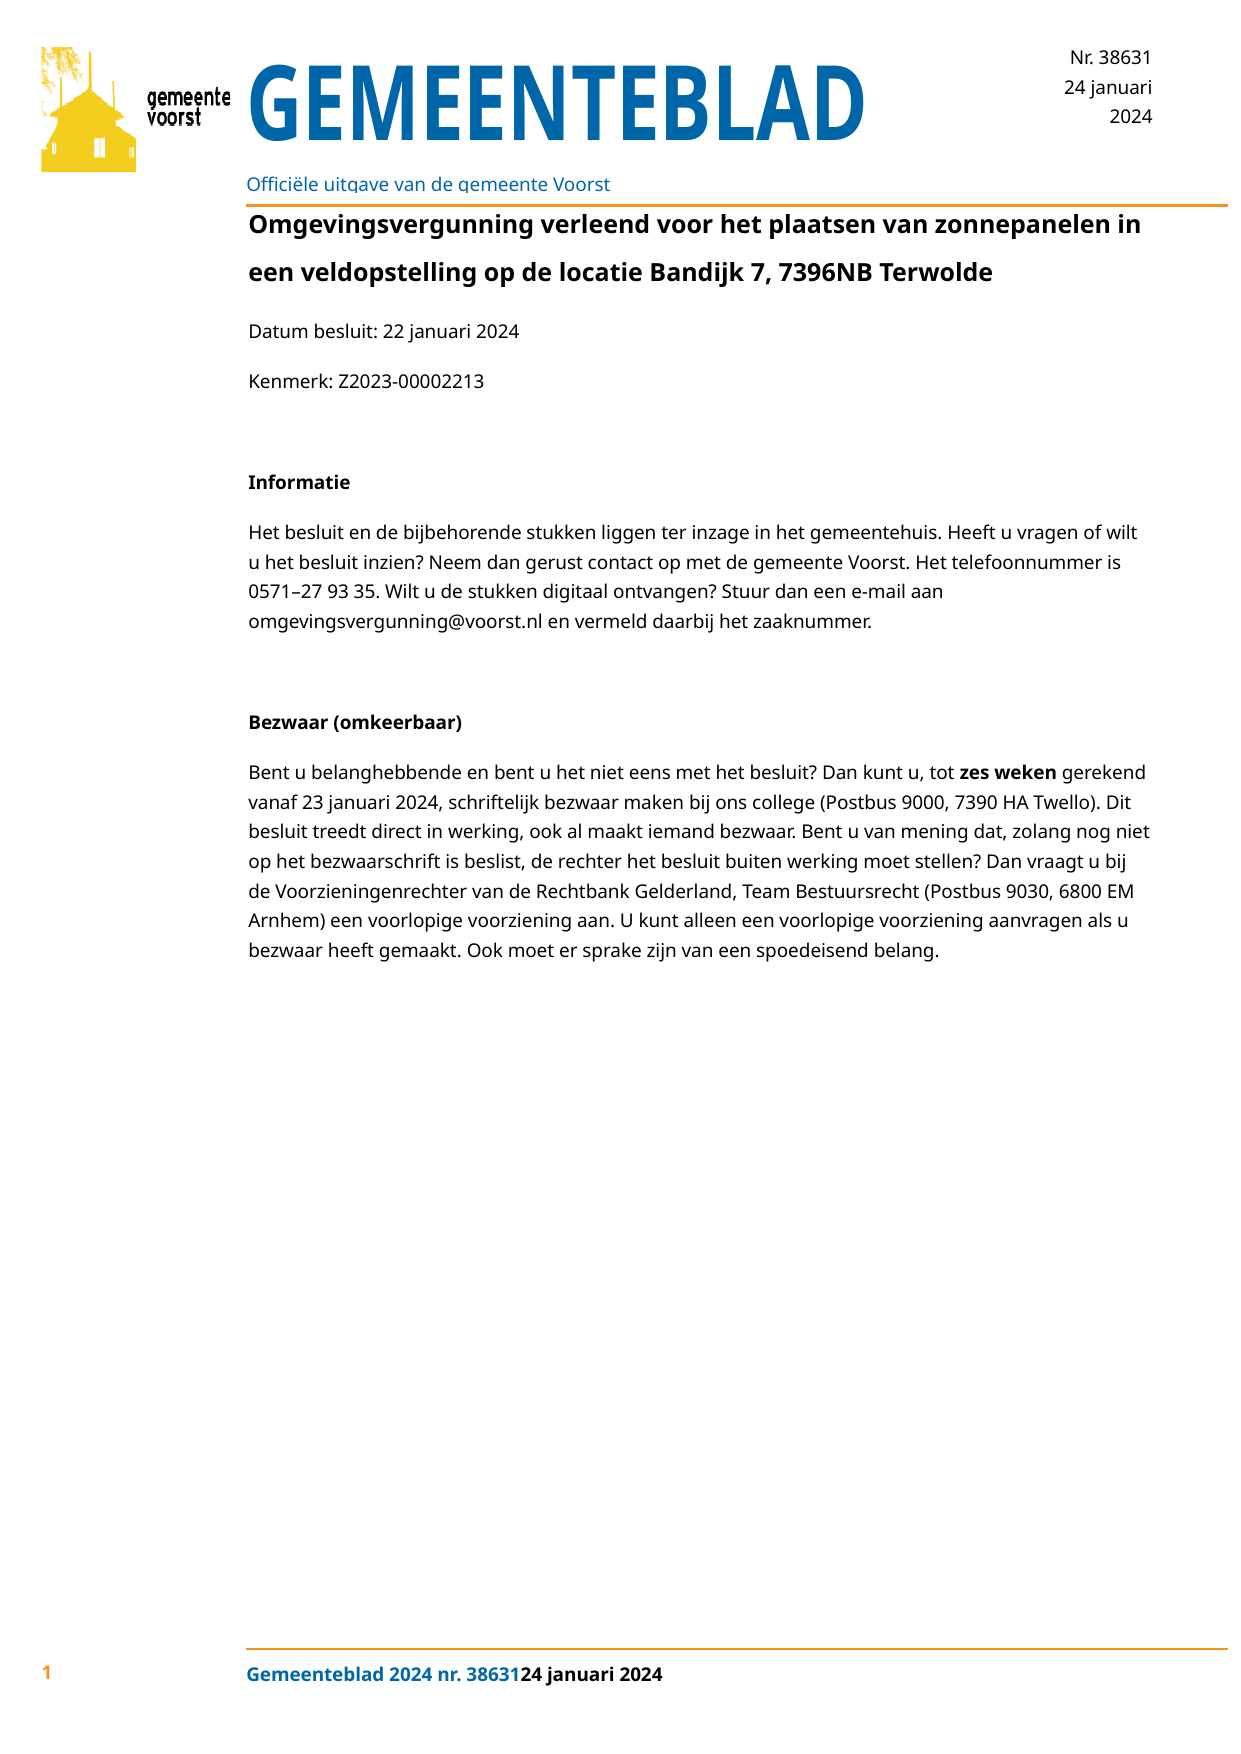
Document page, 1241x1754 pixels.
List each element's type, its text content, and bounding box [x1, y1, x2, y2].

text Datum besluit: 22 januari 2024 [248, 318, 1152, 344]
text Informatie [248, 469, 1152, 495]
text Omgevingsvergunning verleend voor het plaatsen van zonnepanelen in een veldopstelling op de locatie Bandijk 7, 7396NB Terwolde [248, 207, 1152, 288]
text Bezwaar (omkeerbaar) [248, 709, 1152, 735]
text Kenmerk: Z2023-00002213 [248, 368, 1152, 394]
text Bent u belanghebbende en bent u het niet eens met het besluit? Dan kunt u, tot zes weken gerekend vanaf 23 januari 2024, schriftelijk bezwaar maken bij ons college (Postbus 9000, 7390 HA Twello). Dit besluit treedt direct in werking, ook al maakt iemand bezwaar. Bent u van mening dat, zolang nog niet op het bezwaarschrift is beslist, de rechter het besluit buiten werking moet stellen? Dan vraagt u bij de Voorzieningenrechter van de Rechtbank Gelderland, Team Bestuursrecht (Postbus 9030, 6800 EM Arnhem) een voorlopige voorziening aan. U kunt alleen een voorlopige voorziening aanvragen als u bezwaar heeft gemaakt. Ook moet er sprake zijn van een spoedeisend belang. [248, 759, 1152, 963]
picture [41, 47, 231, 172]
text Het besluit en de bijbehorende stukken liggen ter inzage in het gemeentehuis. Heeft u vragen of wilt u het besluit inzien? Neem dan gerust contact op met de gemeente Voorst. Het telefoonnummer is 0571–27 93 35. Wilt u de stukken digitaal ontvangen? Stuur dan een e-mail aan omgevingsvergunning@voorst.nl en vermeld daarbij het zaaknummer. [248, 519, 1152, 634]
